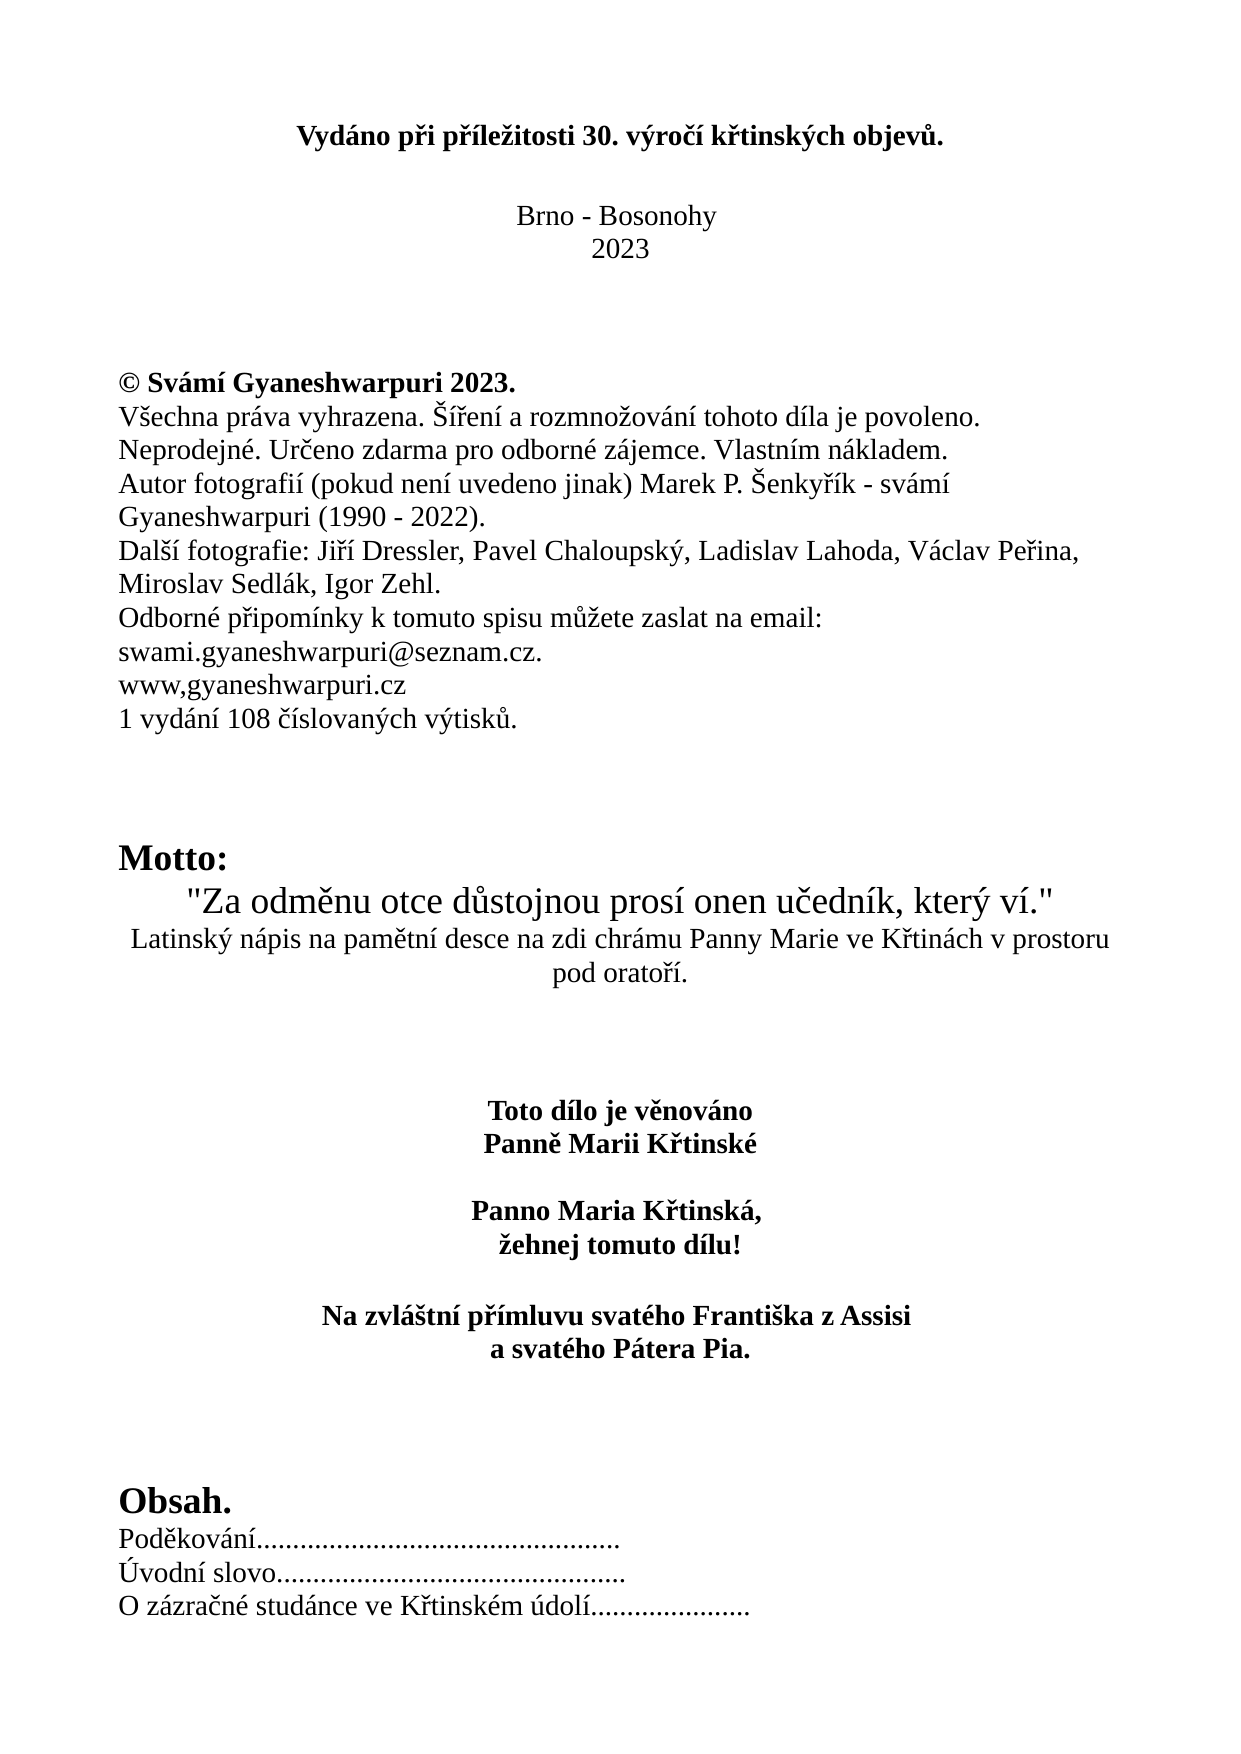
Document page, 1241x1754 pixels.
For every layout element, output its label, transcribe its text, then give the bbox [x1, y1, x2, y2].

text "Za odměnu otce důstojnou prosí onen učedník, který ví." Latinský nápis na pamětní desce na zdi chrámu Panny Marie ve Křtinách v prostoru pod oratoří. [118, 878, 1122, 988]
subtitle Toto dílo je věnováno Panně Marii Křtinské Panno Maria Křtinská, žehnej tomuto dílu! [118, 1093, 1122, 1261]
text Obsah. Poděkování.................................................. Úvodní slovo................................................ O zázračné studánce ve Křtinském údolí...................... [118, 1378, 1122, 1622]
text © Svámí Gyaneshwarpuri 2023. Všechna práva vyhrazena. Šíření a rozmnožování tohoto díla je povoleno. Neprodejné. Určeno zdarma pro odborné zájemce. Vlastním nákladem. Autor fotografií (pokud není uvedeno jinak) Marek P. Šenkyřík - svámí Gyaneshwarpuri (1990 - 2022). Další fotografie: Jiří Dressler, Pavel Chaloupský, Ladislav Lahoda, Václav Peřina, Miroslav Sedlák, Igor Zehl. Odborné připomínky k tomuto spisu můžete zaslat na email: swami.gyaneshwarpuri@seznam.cz. www,gyaneshwarpuri.cz 1 vydání 108 číslovaných výtisků. Motto: [118, 265, 1122, 878]
text Brno - Bosonohy 2023 [118, 164, 1122, 265]
subtitle Vydáno při příležitosti 30. výročí křtinských objevů. [118, 118, 1122, 152]
subtitle Na zvláštní přímluvu svatého Františka z Assisi a svatého Pátera Pia. [118, 1298, 1122, 1365]
